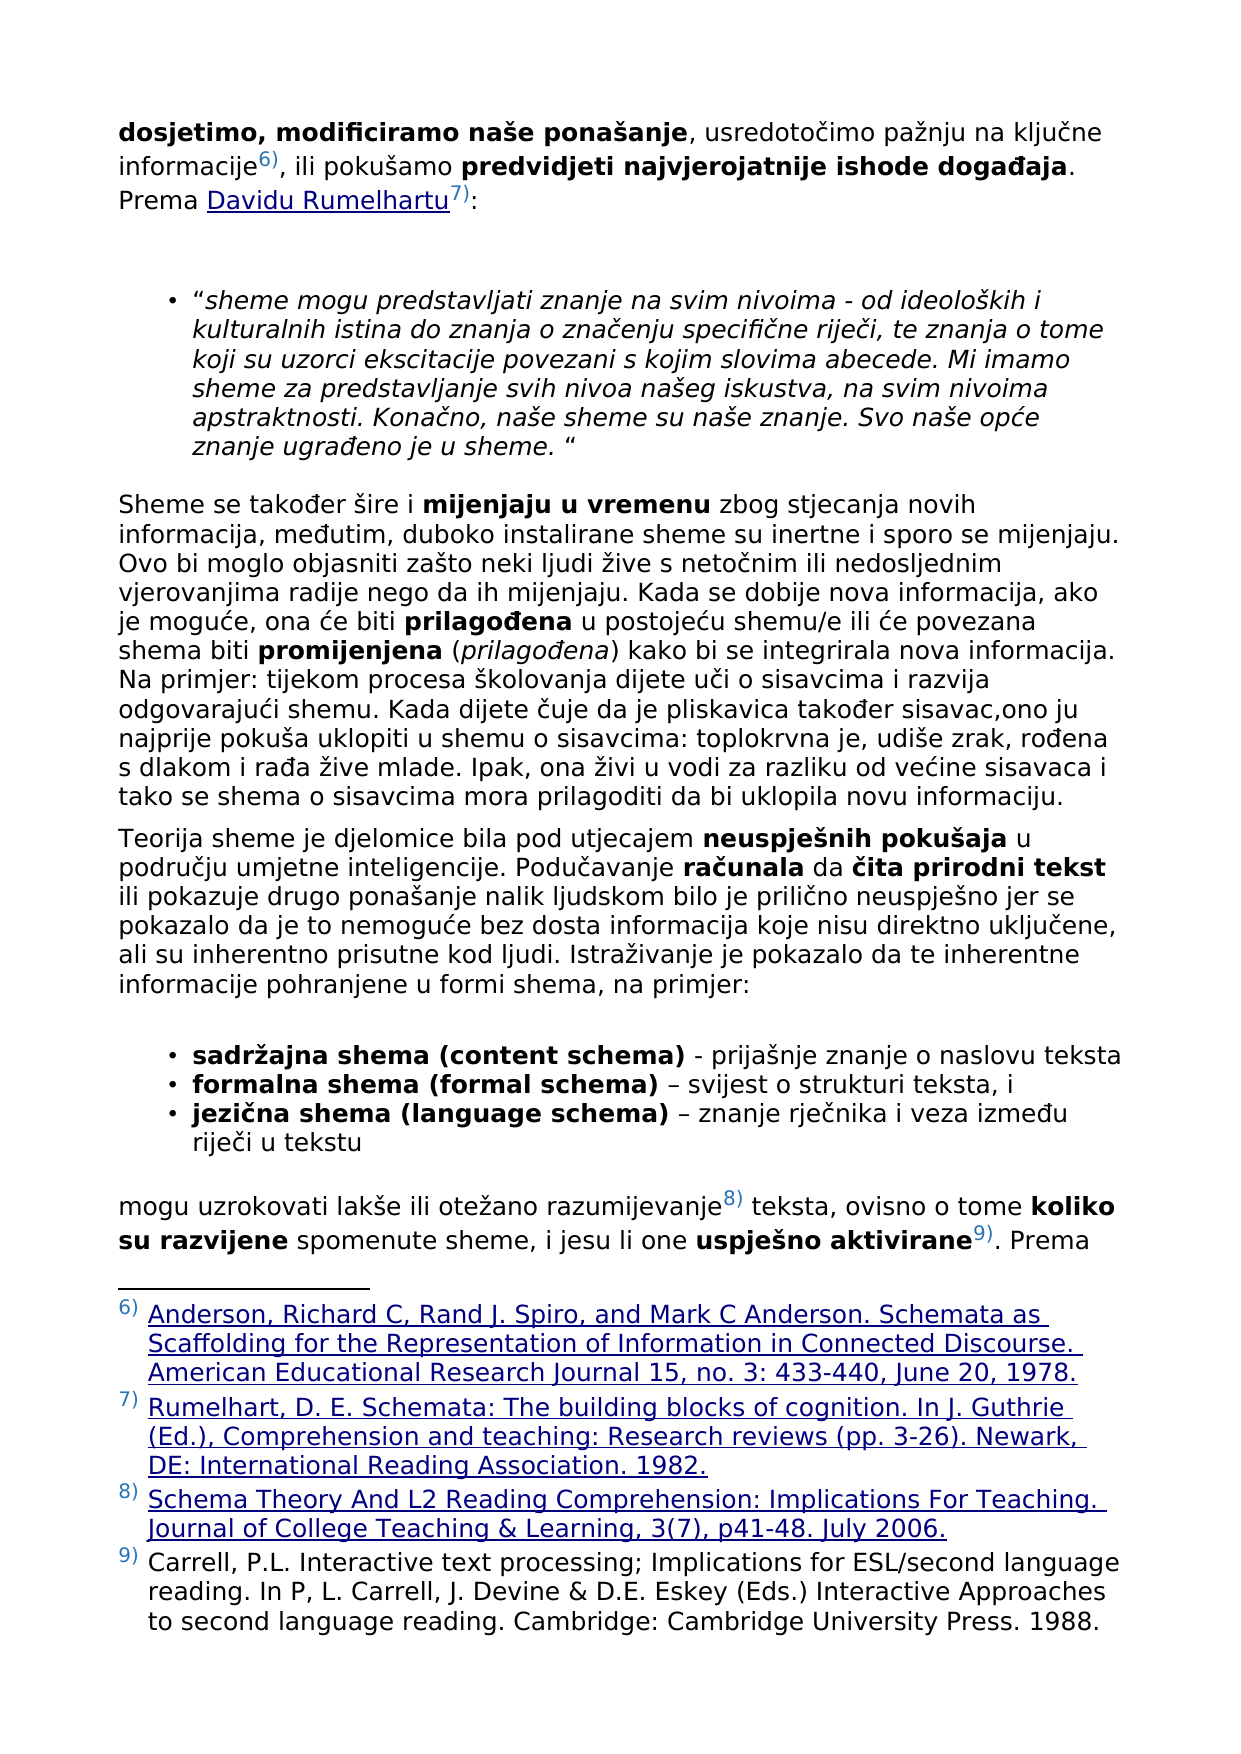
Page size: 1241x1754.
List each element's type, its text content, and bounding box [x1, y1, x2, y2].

text mogu uzrokovati lakše ili otežano razumijevanje teksta, ovisno o tome koliko su razvijene spomenute sheme, i jesu li one uspješno aktivirane. Prema Brownu, kada čitamo tekst, on sam po sebi ne nosi značenje koje mu čitatelj pridaje. Značenje se stvara sukladno informacijama i kulturalnom i emocionalnom kontekstu koje čitatelj nosi kroz svoje sheme više nego teskt sam po sebi. Prema tome, razumijevanje teksta i zadržavanje, većinom ovisi o shemama koje čitatelj posjeduje, među kojima bi sadržajna shema trebala biti jedna od najvažnijih, kako predlaže Al-Issa. [118, 1187, 1122, 1255]
list jezična shema (language schema) – znanje rječnika i veza između riječi u tekstu [177, 1099, 1122, 1158]
text Sheme se također šire i mijenjaju u vremenu zbog stjecanja novih informacija, međutim, duboko instalirane sheme su inertne i sporo se mijenjaju. Ovo bi moglo objasniti zašto neki ljudi žive s netočnim ili nedosljednim vjerovanjima radije nego da ih mijenjaju. Kada se dobije nova informacija, ako je moguće, ona će biti prilagođena u postojeću shemu/e ili će povezana shema biti promijenjena (prilagođena) kako bi se integrirala nova informacija. Na primjer: tijekom procesa školovanja dijete uči o sisavcima i razvija odgovarajući shemu. Kada dijete čuje da je pliskavica također sisavac,ono ju najprije pokuša uklopiti u shemu o sisavcima: toplokrvna je, udiše zrak, rođena s dlakom i rađa žive mlade. Ipak, ona živi u vodi za razliku od većine sisavaca i tako se shema o sisavcima mora prilagoditi da bi uklopila novu informaciju. [118, 491, 1122, 812]
text dosjetimo, modificiramo naše ponašanje, usredotočimo pažnju na ključne informacije, ili pokušamo predvidjeti najvjerojatnije ishode događaja. Prema Davidu Rumelhartu: [118, 118, 1122, 244]
list formalna shema (formal schema) – svijest o strukturi teksta, i [177, 1070, 1122, 1099]
text Schema Theory And L2 Reading Comprehension: Implications For Teaching. Journal of College Teaching & Learning, 3(7), p41-48. July 2006. [118, 1480, 1122, 1543]
text Anderson, Richard C, Rand J. Spiro, and Mark C Anderson. Schemata as Scaffolding for the Representation of Information in Connected Discourse. American Educational Research Journal 15, no. 3: 433-440, June 20, 1978. [118, 1295, 1122, 1388]
list “sheme mogu predstavljati znanje na svim nivoima - od ideoloških i kulturalnih istina do znanja o značenju specifične riječi, te znanja o tome koji su uzorci ekscitacije povezani s kojim slovima abecede. Mi imamo sheme za predstavljanje svih nivoa našeg iskustva, na svim nivoima apstraktnosti. Konačno, naše sheme su naše znanje. Svo naše opće znanje ugrađeno je u sheme. “ [177, 287, 1122, 491]
text Carrell, P.L. Interactive text processing; Implications for ESL/second language reading. In P, L. Carrell, J. Devine & D.E. Eskey (Eds.) Interactive Approaches to second language reading. Cambridge: Cambridge University Press. 1988. [118, 1543, 1122, 1636]
list sadržajna shema (content schema) - prijašnje znanje o naslovu teksta [177, 1041, 1122, 1070]
text Rumelhart, D. E. Schemata: The building blocks of cognition. In J. Guthrie (Ed.), Comprehension and teaching: Research reviews (pp. 3-26). Newark, DE: International Reading Association. 1982. [118, 1388, 1122, 1480]
text Teorija sheme je djelomice bila pod utjecajem neuspješnih pokušaja u području umjetne inteligencije. Podučavanje računala da čita prirodni tekst ili pokazuje drugo ponašanje nalik ljudskom bilo je prilično neuspješno jer se pokazalo da je to nemoguće bez dosta informacija koje nisu direktno uključene, ali su inherentno prisutne kod ljudi. Istraživanje je pokazalo da te inherentne informacije pohranjene u formi shema, na primjer: [118, 824, 1122, 999]
